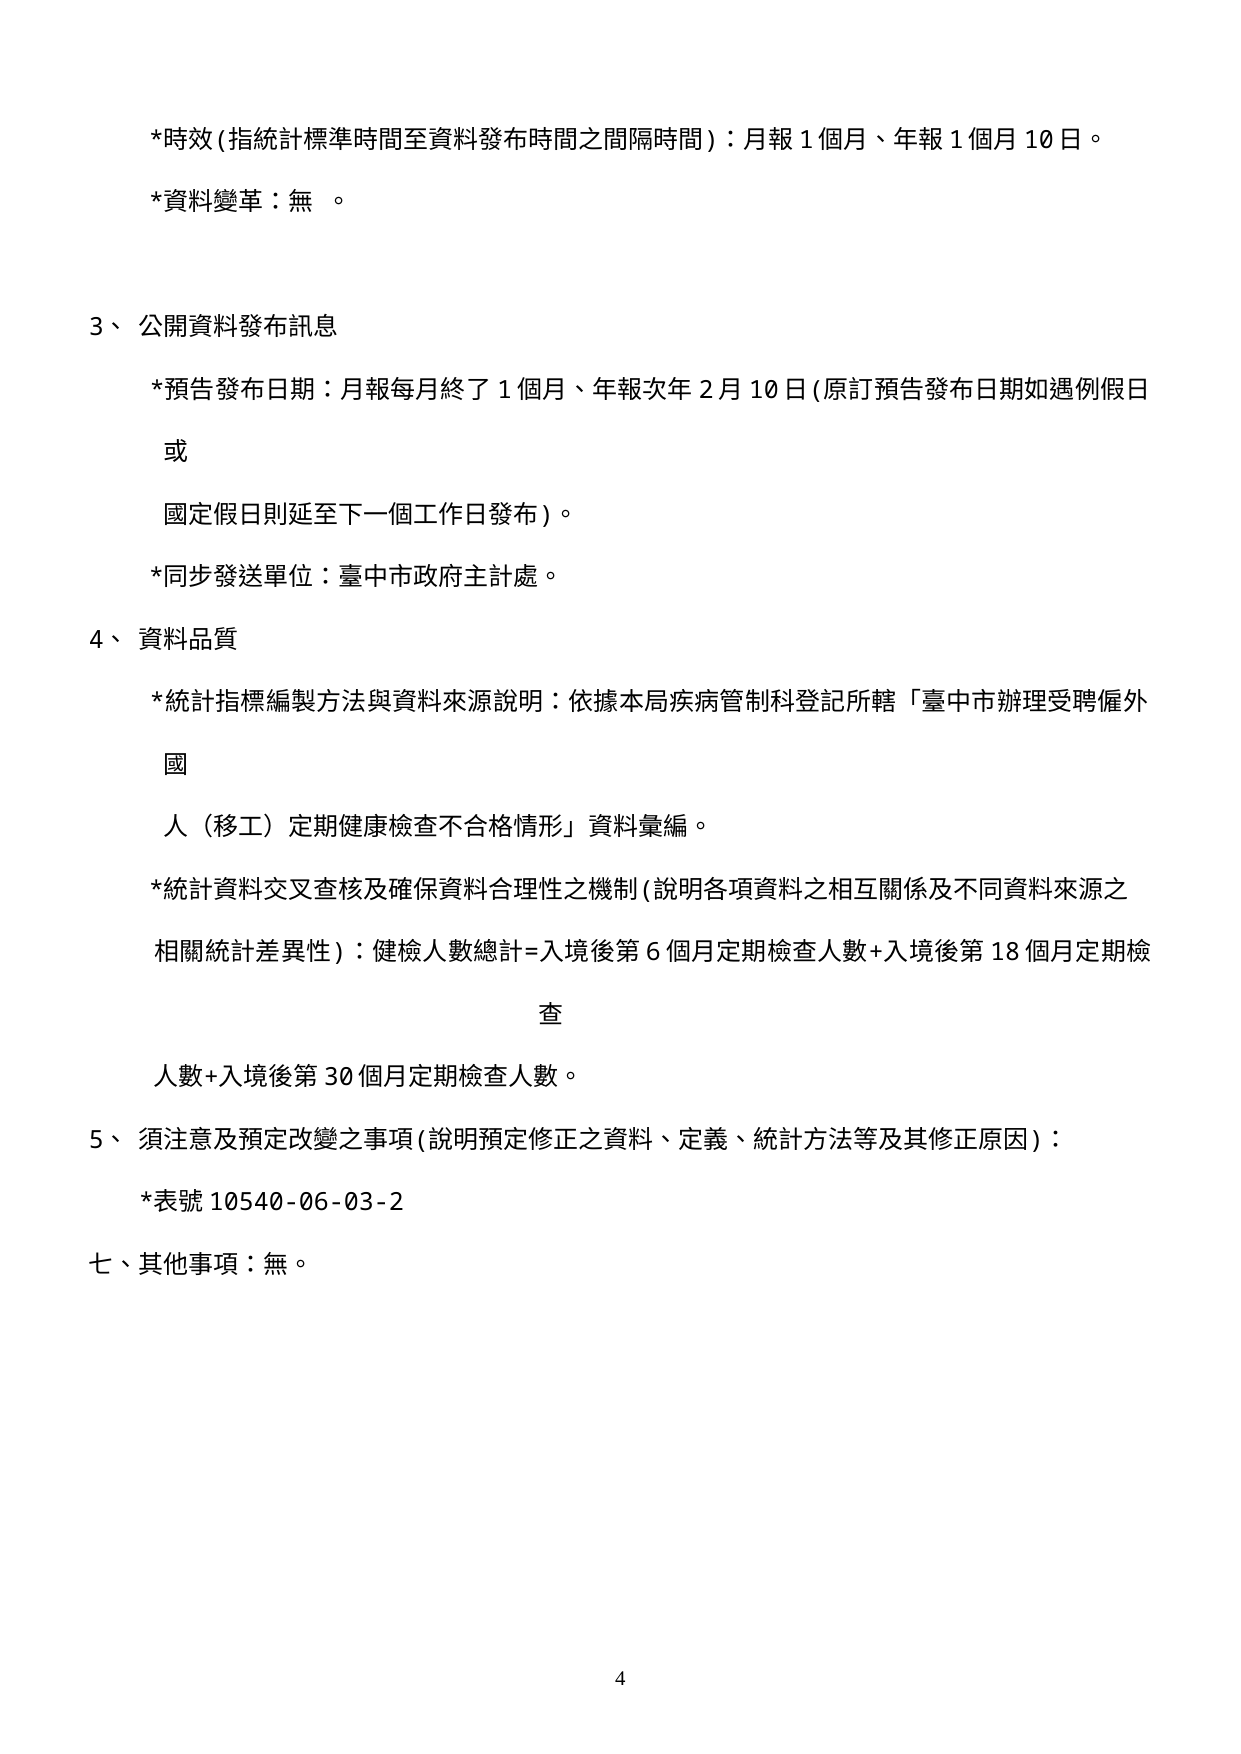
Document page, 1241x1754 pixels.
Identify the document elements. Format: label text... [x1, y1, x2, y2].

text 人數+入境後第30個月定期檢查人數。 [139, 1033, 1152, 1096]
text 國定假日則延至下一個工作日發布)。 [89, 471, 1152, 533]
text *時效(指統計標準時間至資料發布時間之間隔時間)：月報1個月、年報1個月10日。 [89, 96, 1152, 158]
text 相關統計差異性)：健檢人數總計=入境後第6個月定期檢查人數+入境後第18個月定期檢查 [139, 908, 1152, 1033]
text *統計指標編製方法與資料來源說明：依據本局疾病管制科登記所轄「臺中市辦理受聘僱外國 [89, 658, 1152, 783]
list 資料品質 [89, 596, 1152, 658]
text *同步發送單位：臺中市政府主計處。 [89, 533, 1152, 596]
list 公開資料發布訊息 [89, 283, 1152, 346]
text *統計資料交叉查核及確保資料合理性之機制(說明各項資料之相互關係及不同資料來源之 [89, 846, 1152, 908]
text *資料變革：無 。 [89, 158, 1152, 221]
text *表號10540-06-03-2 [89, 1158, 1152, 1221]
list 須注意及預定改變之事項(說明預定修正之資料、定義、統計方法等及其修正原因)： [89, 1096, 1152, 1158]
text 七、其他事項：無。 [89, 1221, 1152, 1283]
text 人（移工）定期健康檢查不合格情形」資料彙編。 [89, 783, 1152, 846]
text *預告發布日期：月報每月終了1個月、年報次年2月10日(原訂預告發布日期如遇例假日或 [89, 346, 1152, 471]
